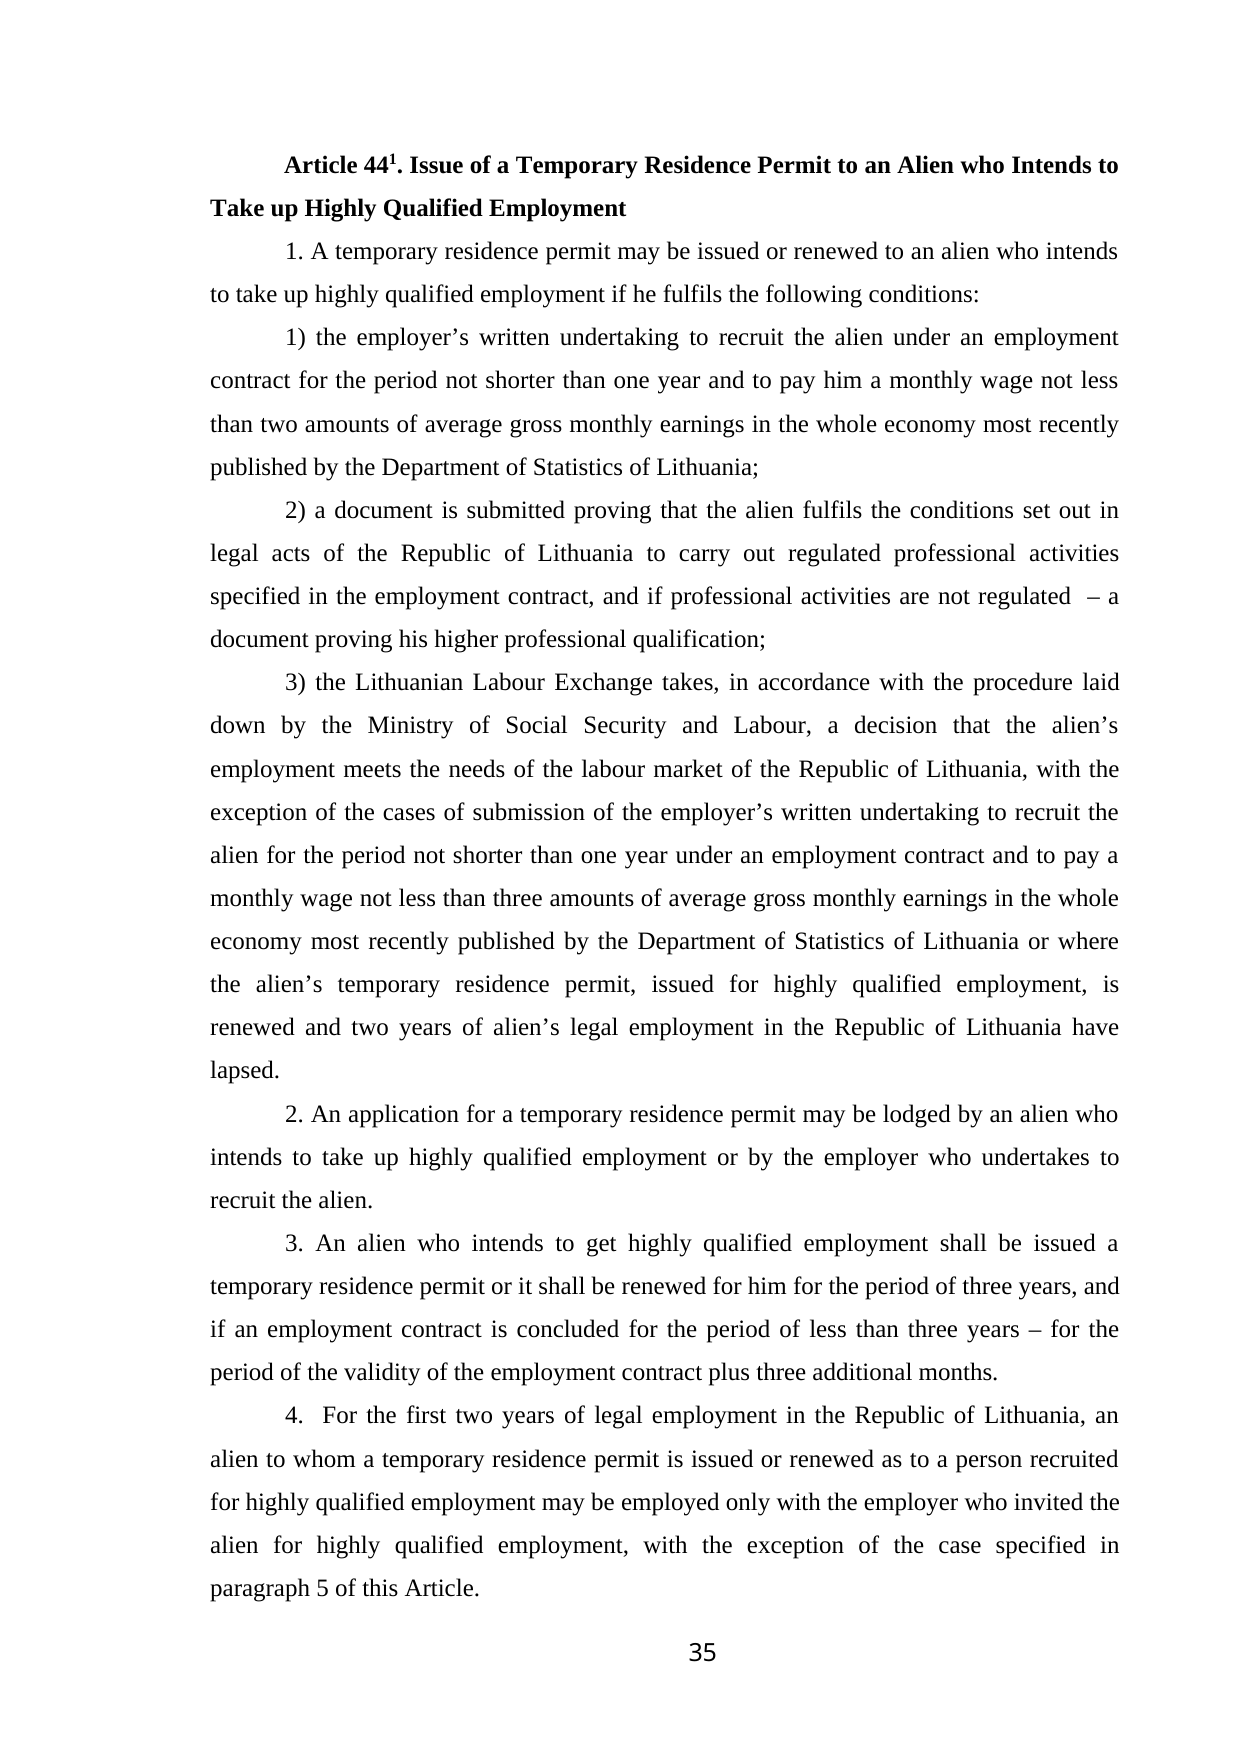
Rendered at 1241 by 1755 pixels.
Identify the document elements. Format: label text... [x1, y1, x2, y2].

text 2) a document is submitted proving that the alien fulfils the conditions set out in legal acts of the Republic of Lithuania to carry out regulated professional activities specified in the employment contract, and if professional activities are not regulated – a document proving his higher professional qualification; [210, 495, 1120, 653]
text 2. An application for a temporary residence permit may be lodged by an alien who intends to take up highly qualified employment or by the employer who undertakes to recruit the alien. [210, 1099, 1120, 1214]
text 1) the employer’s written undertaking to recruit the alien under an employment contract for the period not shorter than one year and to pay him a monthly wage not less than two amounts of average gross monthly earnings in the whole economy most recently published by the Department of Statistics of Lithuania; [210, 322, 1120, 481]
text Article 441. Issue of a Temporary Residence Permit to an Alien who Intends to Take up Highly Qualified Employment [210, 150, 1120, 222]
text 3) the Lithuanian Labour Exchange takes, in accordance with the procedure laid down by the Ministry of Social Security and Labour, a decision that the alien’s employment meets the needs of the labour market of the Republic of Lithuania, with the exception of the cases of submission of the employer’s written undertaking to recruit the alien for the period not shorter than one year under an employment contract and to pay a monthly wage not less than three amounts of average gross monthly earnings in the whole economy most recently published by the Department of Statistics of Lithuania or where the alien’s temporary residence permit, issued for highly qualified employment, is renewed and two years of alien’s legal employment in the Republic of Lithuania have lapsed. [210, 667, 1120, 1084]
text 3. An alien who intends to get highly qualified employment shall be issued a temporary residence permit or it shall be renewed for him for the period of three years, and if an employment contract is concluded for the period of less than three years – for the period of the validity of the employment contract plus three additional months. [210, 1228, 1120, 1386]
text 1. A temporary residence permit may be issued or renewed to an alien who intends to take up highly qualified employment if he fulfils the following conditions: [210, 236, 1120, 308]
text 4. For the first two years of legal employment in the Republic of Lithuania, an alien to whom a temporary residence permit is issued or renewed as to a person recruited for highly qualified employment may be employed only with the employer who invited the alien for highly qualified employment, with the exception of the case specified in paragraph 5 of this Article. [210, 1401, 1120, 1602]
